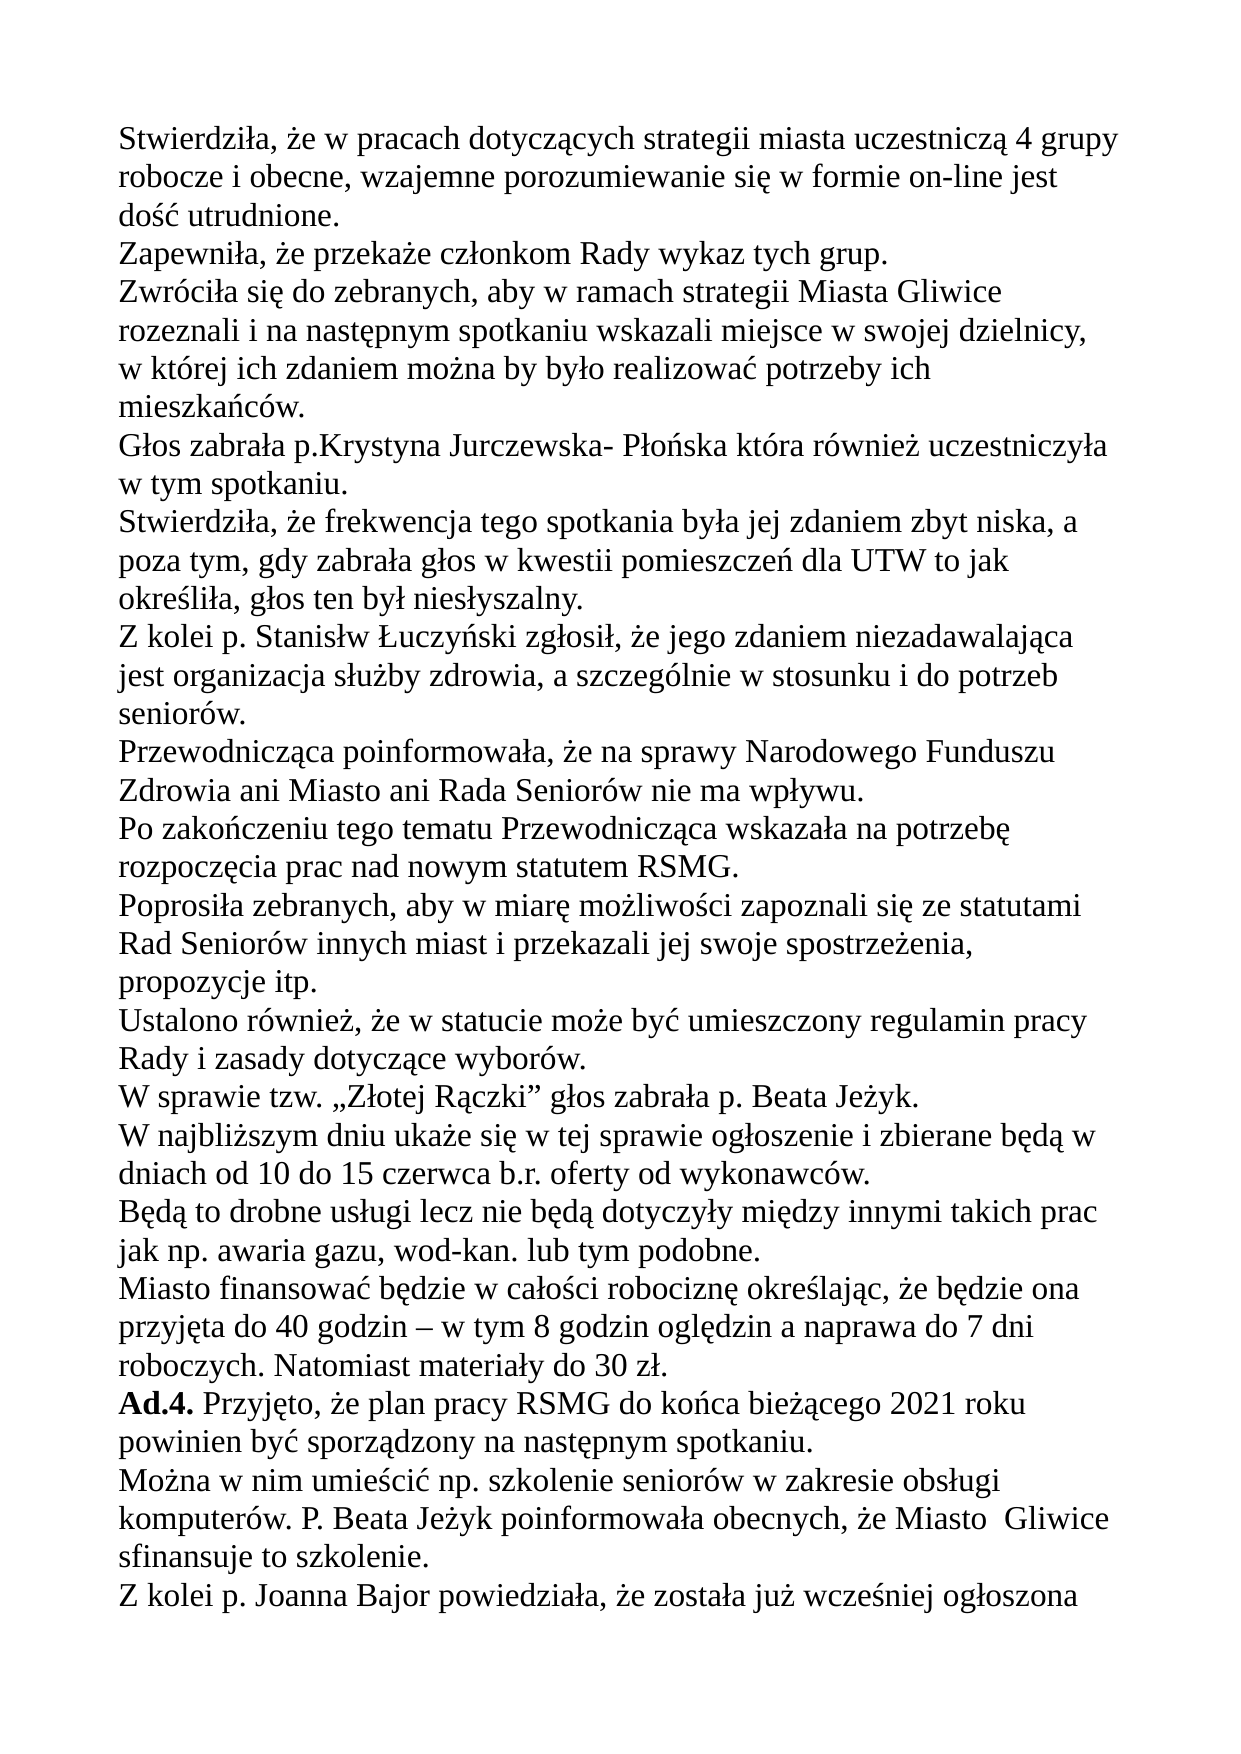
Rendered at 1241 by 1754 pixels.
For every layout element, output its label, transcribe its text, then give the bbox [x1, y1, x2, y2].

text Głos zabrała p.Krystyna Jurczewska- Płońska która również uczestniczyła w tym spotkaniu. [118, 425, 1122, 501]
text Przewodnicząca poinformowała, że na sprawy Narodowego Funduszu Zdrowia ani Miasto ani Rada Seniorów nie ma wpływu. [118, 731, 1122, 808]
text W sprawie tzw. „Złotej Rączki” głos zabrała p. Beata Jeżyk. [118, 1076, 1122, 1115]
text Poprosiła zebranych, aby w miarę możliwości zapoznali się ze statutami Rad Seniorów innych miast i przekazali jej swoje spostrzeżenia, propozycje itp. [118, 885, 1122, 1000]
text Stwierdziła, że frekwencja tego spotkania była jej zdaniem zbyt niska, a poza tym, gdy zabrała głos w kwestii pomieszczeń dla UTW to jak określiła, głos ten był niesłyszalny. [118, 501, 1122, 616]
text Z kolei p. Stanisłw Łuczyński zgłosił, że jego zdaniem niezadawalająca jest organizacja służby zdrowia, a szczególnie w stosunku i do potrzeb seniorów. [118, 616, 1122, 731]
text Ad.4. Przyjęto, że plan pracy RSMG do końca bieżącego 2021 roku powinien być sporządzony na następnym spotkaniu. [118, 1383, 1122, 1460]
text W najbliższym dniu ukaże się w tej sprawie ogłoszenie i zbierane będą w dniach od 10 do 15 czerwca b.r. oferty od wykonawców. [118, 1115, 1122, 1191]
text Zapewniła, że przekaże członkom Rady wykaz tych grup. [118, 233, 1122, 271]
text Można w nim umieścić np. szkolenie seniorów w zakresie obsługi komputerów. P. Beata Jeżyk poinformowała obecnych, że Miasto Gliwice sfinansuje to szkolenie. [118, 1460, 1122, 1575]
text w której ich zdaniem można by było realizować potrzeby ich mieszkańców. [118, 348, 1122, 425]
text Miasto finansować będzie w całości robociznę określając, że będzie ona przyjęta do 40 godzin – w tym 8 godzin oględzin a naprawa do 7 dni roboczych. Natomiast materiały do 30 zł. [118, 1268, 1122, 1383]
text Po zakończeniu tego tematu Przewodnicząca wskazała na potrzebę rozpoczęcia prac nad nowym statutem RSMG. [118, 808, 1122, 885]
text Stwierdziła, że w pracach dotyczących strategii miasta uczestniczą 4 grupy robocze i obecne, wzajemne porozumiewanie się w formie on-line jest dość utrudnione. [118, 118, 1122, 233]
text Ustalono również, że w statucie może być umieszczony regulamin pracy Rady i zasady dotyczące wyborów. [118, 1000, 1122, 1076]
text Zwróciła się do zebranych, aby w ramach strategii Miasta Gliwice rozeznali i na następnym spotkaniu wskazali miejsce w swojej dzielnicy, [118, 271, 1122, 348]
text Z kolei p. Joanna Bajor powiedziała, że została już wcześniej ogłoszona [118, 1575, 1122, 1613]
text Będą to drobne usługi lecz nie będą dotyczyły między innymi takich prac jak np. awaria gazu, wod-kan. lub tym podobne. [118, 1191, 1122, 1268]
